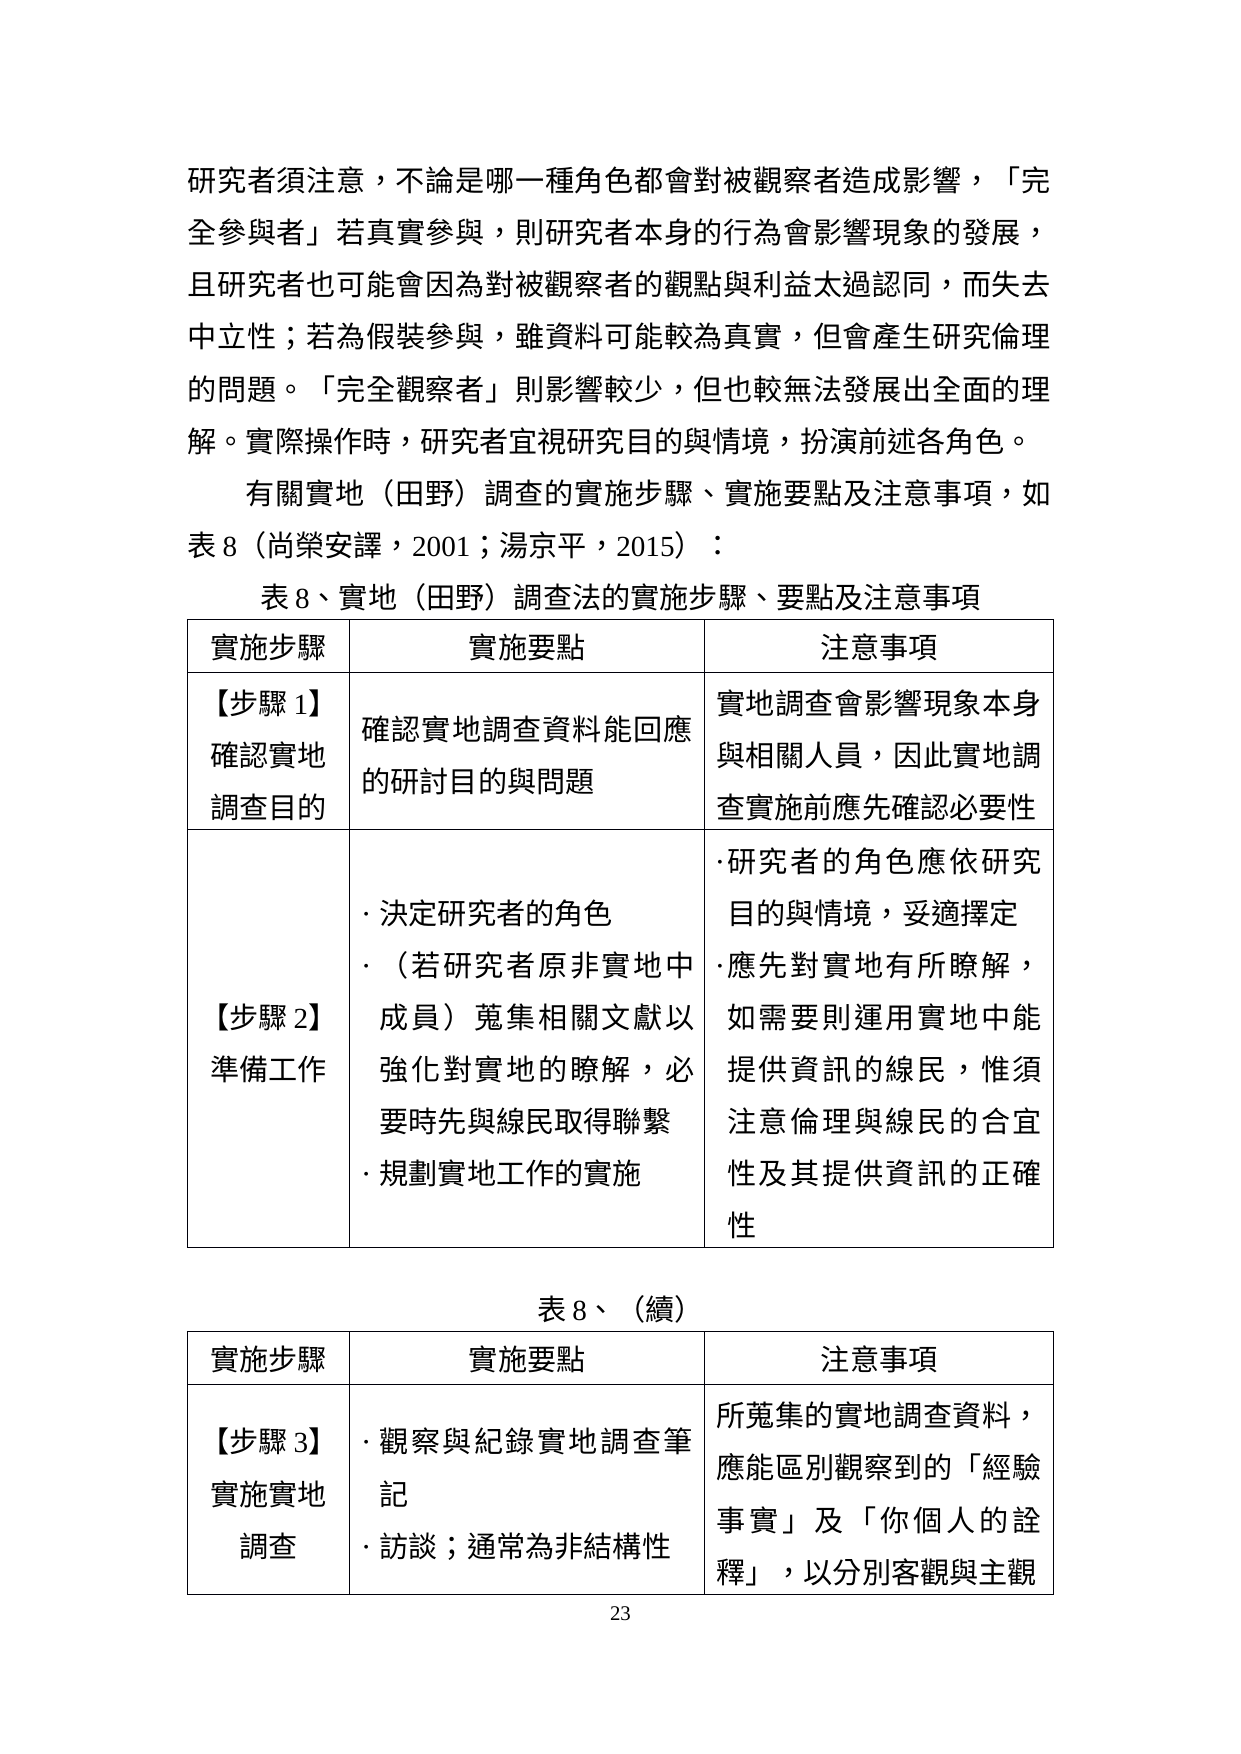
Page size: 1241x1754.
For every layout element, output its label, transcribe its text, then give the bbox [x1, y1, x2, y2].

table_cell 研究者的角色應依研究目的與情境，妥適擇定 應先對實地有所瞭解，如需要則運用實地中能提供資訊的線民，惟須注意倫理與線民的合宜性及其提供資訊的正確性 [705, 830, 1053, 1247]
table_header 實施要點 [350, 620, 704, 672]
table_cell 觀察與紀錄實地調查筆記 訪談；通常為非結構性 [350, 1385, 704, 1593]
table_cell 所蒐集的實地調查資料，應能區別觀察到的「經驗事實」及「你個人的詮釋」，以分別客觀與主觀 [705, 1385, 1053, 1593]
table_cell 【步驟1】 確認實地調查目的 [188, 673, 349, 829]
text 表8、（續） [187, 1279, 1053, 1331]
table_header 注意事項 [705, 620, 1053, 672]
table_cell 確認實地調查資料能回應的研討目的與問題 [350, 673, 704, 829]
table_header 實施要點 [350, 1332, 704, 1384]
table_cell 實地調查會影響現象本身與相關人員，因此實地調查實施前應先確認必要性 [705, 673, 1053, 829]
text 有關實地（田野）調查的實施步驟、實施要點及注意事項，如表8（尚榮安譯，2001；湯京平，2015）： [187, 462, 1053, 567]
text 實地（田野）調查的研究者因為在研究情境中「參與程度」的不同而扮演不同的角色：若研究者在研究情境，「真正」或「假裝」參與研究情境日常的運作，屬「完全參與者」（例如遊行示威活動中的參與者）；若研究者完全不參與，甚至規避研究情境下的社會互動，則屬「完全觀察者」；另也有一些會混合採用不同方式。研究者須注意，不論是哪一種角色都會對被觀察者造成影響，「完全參與者」若真實參與，則研究者本身的行為會影響現象的發展，且研究者也可能會因為對被觀察者的觀點與利益太過認同，而失去中立性；若為假裝參與，雖資料可能較為真實，但會產生研究倫理的問題。「完全觀察者」則影響較少，但也較無法發展出全面的理解。實際操作時，研究者宜視研究目的與情境，扮演前述各角色。 [187, 150, 1053, 462]
table_cell 【步驟2】 準備工作 [188, 830, 349, 1247]
table_header 注意事項 [705, 1332, 1053, 1384]
table_cell 決定研究者的角色 （若研究者原非實地中成員）蒐集相關文獻以強化對實地的瞭解，必要時先與線民取得聯繫 規劃實地工作的實施 [350, 830, 704, 1247]
table_header 實施步驟 [188, 1332, 349, 1384]
table_header 實施步驟 [188, 620, 349, 672]
table_cell 【步驟3】 實施實地調查 [188, 1385, 349, 1593]
text 表8、實地（田野）調查法的實施步驟、要點及注意事項 [187, 567, 1053, 619]
